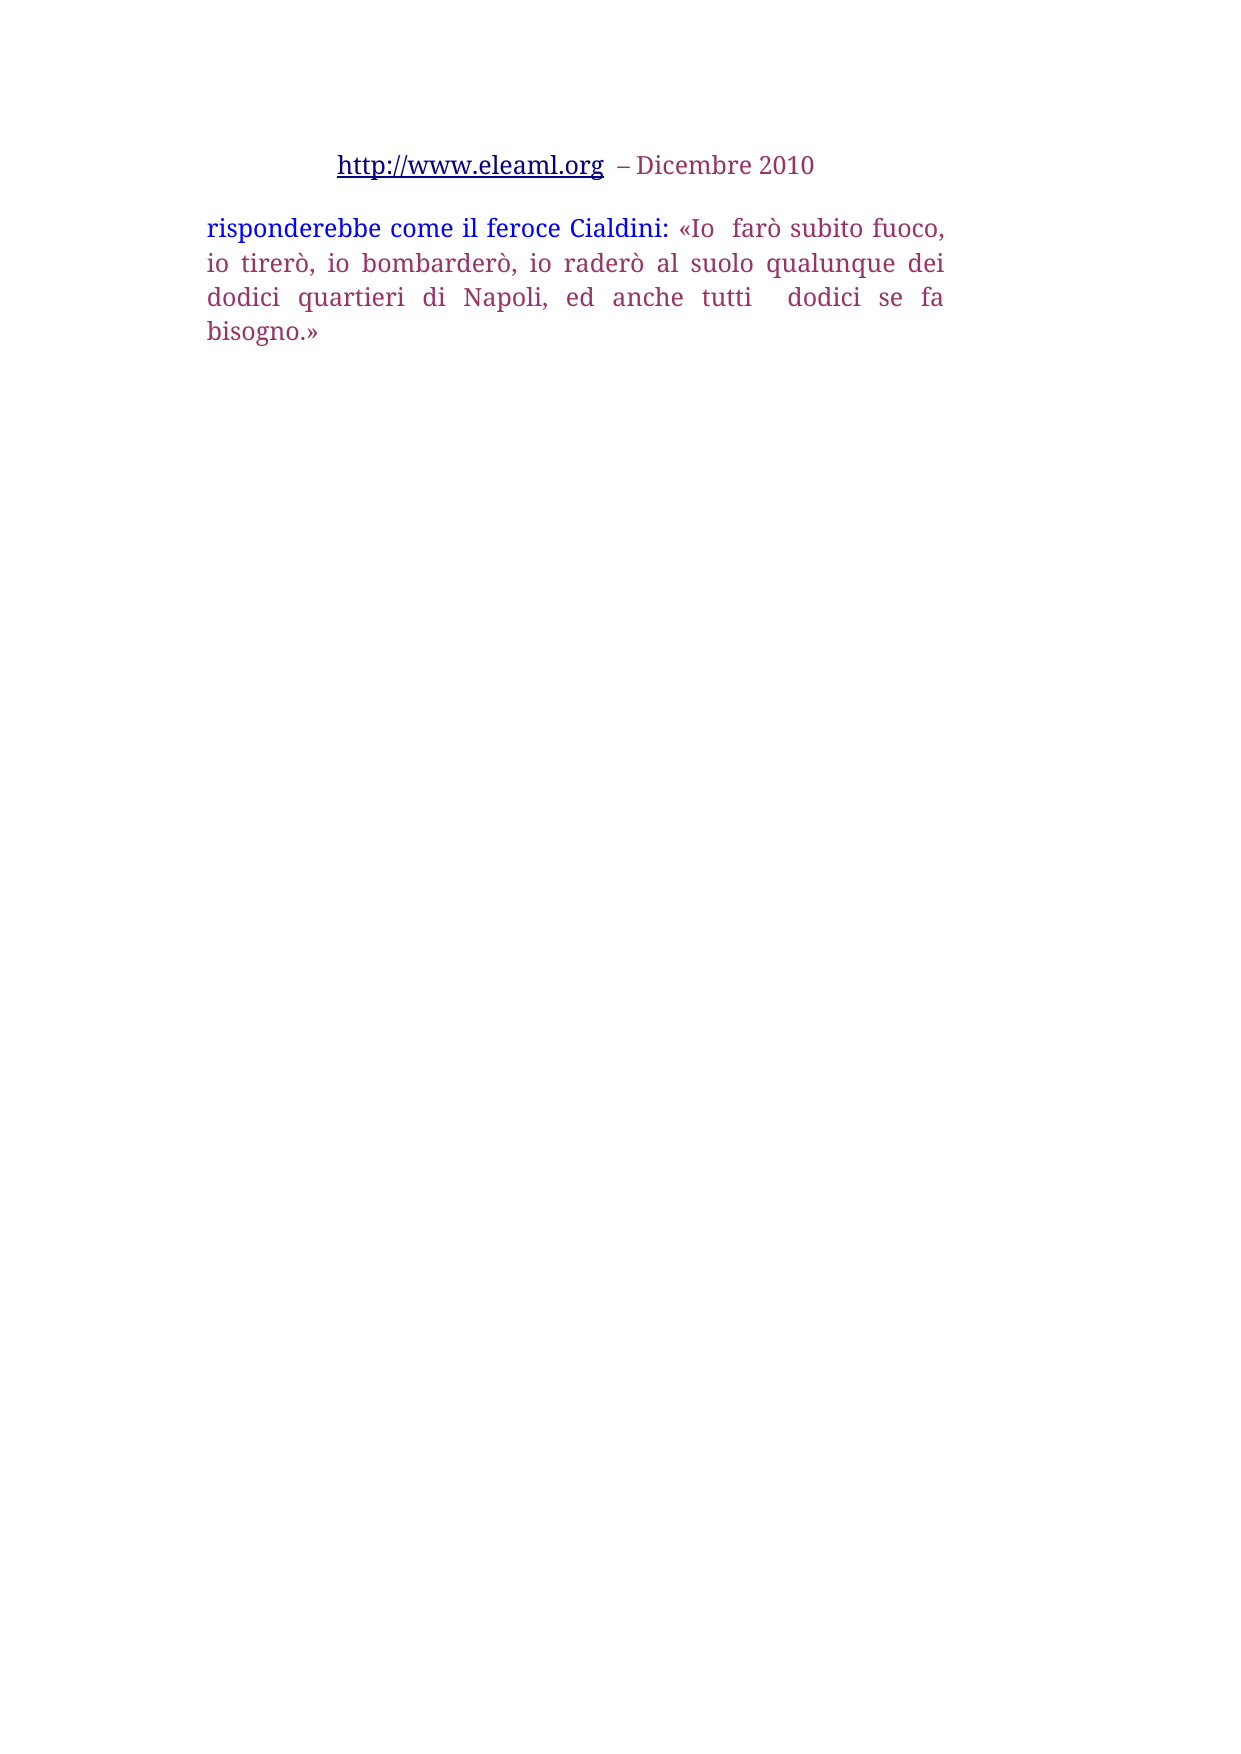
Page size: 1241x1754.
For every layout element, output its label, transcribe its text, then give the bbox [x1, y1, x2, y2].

text risponderebbe come il feroce Cialdini: «Io farò subito fuoco, io tirerò, io bombarderò, io raderò al suolo qualunque dei dodici quartieri di Napoli, ed anche tutti dodici se fa bisogno.» [207, 211, 945, 347]
